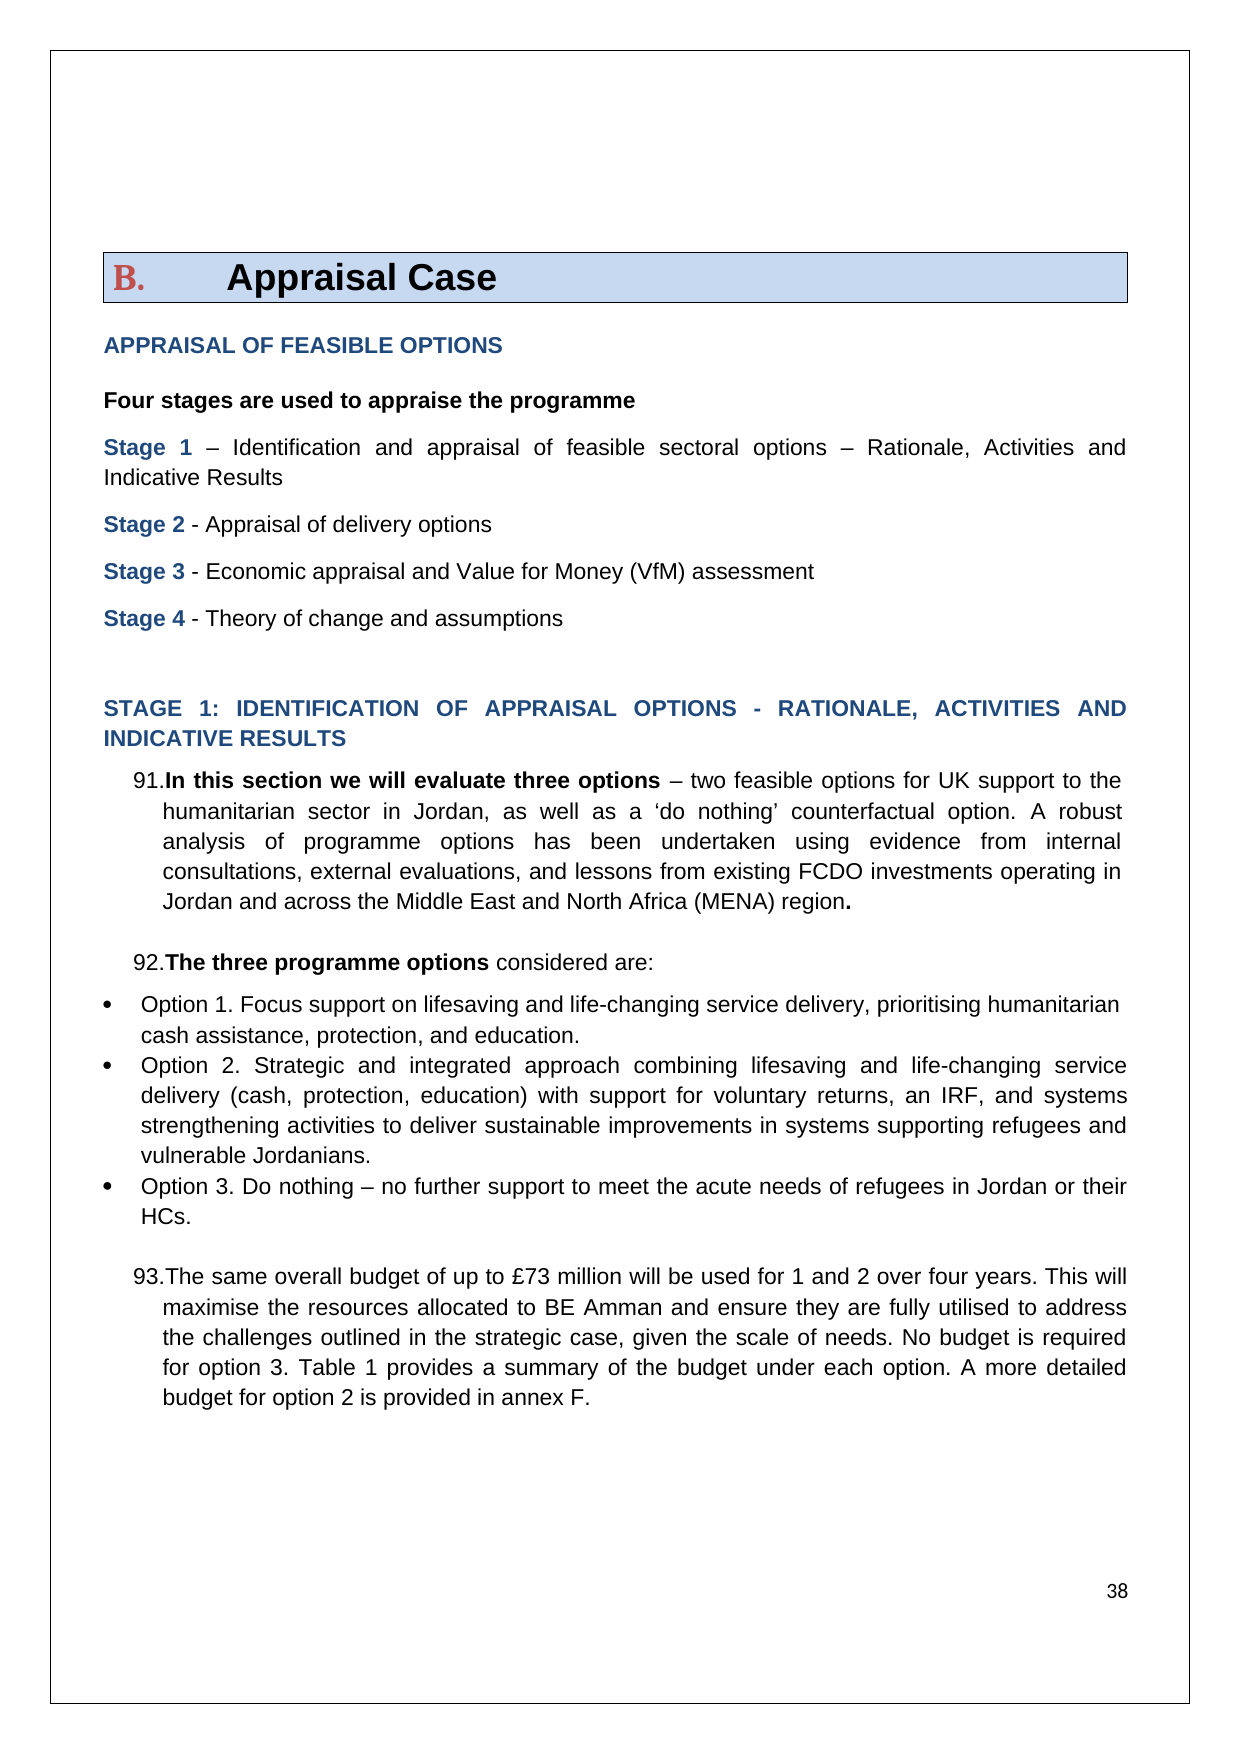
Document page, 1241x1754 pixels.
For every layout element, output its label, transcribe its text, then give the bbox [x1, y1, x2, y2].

list Option 2. Strategic and integrated approach combining lifesaving and life-changing service delivery (cash, protection, education) with support for voluntary returns, an IRF, and systems strengthening activities to deliver sustainable improvements in systems supporting refugees and vulnerable Jordanians. [103, 1052, 1128, 1169]
text Stage 3 - Economic appraisal and Value for Money (VfM) assessment [103, 558, 1128, 584]
text Stage 1 – Identification and appraisal of feasible sectoral options – Rationale, Activities and Indicative Results [103, 434, 1128, 491]
list Option 3. Do nothing – no further support to meet the acute needs of refugees in Jordan or their HCs. [103, 1173, 1128, 1229]
text Stage 4 - Theory of change and assumptions [103, 605, 1128, 631]
list In this section we will evaluate three options – two feasible options for UK support to the humanitarian sector in Jordan, as well as a ‘do nothing’ counterfactual option. A robust analysis of programme options has been undertaken using evidence from internal consultations, external evaluations, and lessons from existing FCDO investments operating in Jordan and across the Middle East and North Africa (MENA) region. [133, 767, 1122, 915]
list Option 1. Focus support on lifesaving and life-changing service delivery, prioritising humanitarian cash assistance, protection, and education. [103, 991, 1128, 1048]
subtitle Appraisal Case [104, 253, 1127, 302]
text STAGE 1: IDENTIFICATION OF APPRAISAL OPTIONS - RATIONALE, ACTIVITIES AND INDICATIVE RESULTS [103, 694, 1128, 751]
list The same overall budget of up to £73 million will be used for 1 and 2 over four years. This will maximise the resources allocated to BE Amman and ensure they are fully utilised to address the challenges outlined in the strategic case, given the scale of needs. No budget is required for option 3. Table 1 provides a summary of the budget under each option. A more detailed budget for option 2 is provided in annex F. [133, 1263, 1128, 1411]
list The three programme options considered are: [133, 949, 1128, 975]
text Four stages are used to appraise the programme [103, 387, 1128, 414]
text Stage 2 - Appraisal of delivery options [103, 511, 1128, 538]
text APPRAISAL OF FEASIBLE OPTIONS [103, 332, 1128, 358]
